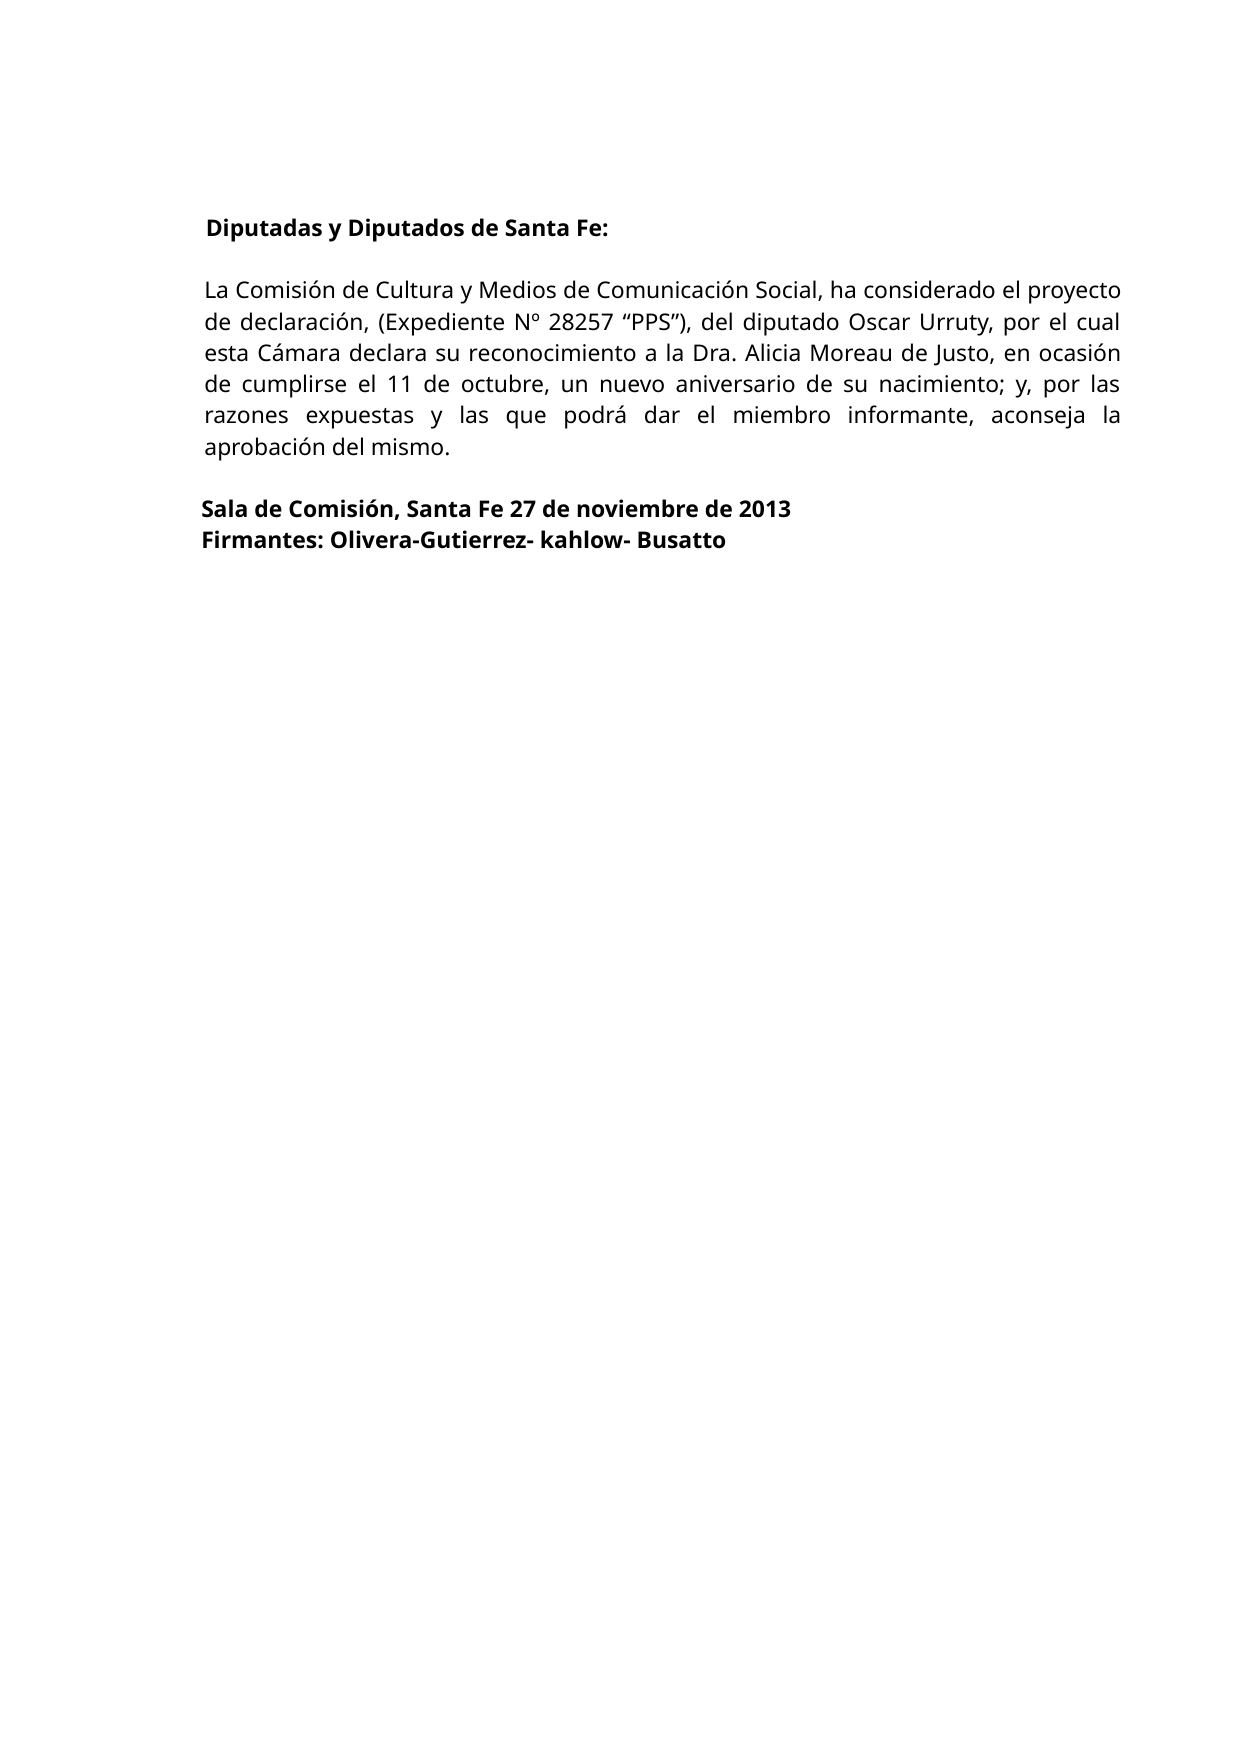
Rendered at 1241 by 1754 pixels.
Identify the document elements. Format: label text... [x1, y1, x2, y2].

text La Comisión de Cultura y Medios de Comunicación Social, ha considerado el proyecto de declaración, (Expediente Nº 28257 “PPS”), del diputado Oscar Urruty, por el cual esta Cámara declara su reconocimiento a la Dra. Alicia Moreau de Justo, en ocasión de cumplirse el 11 de octubre, un nuevo aniversario de su nacimiento; y, por las razones expuestas y las que podrá dar el miembro informante, aconseja la aprobación del mismo. [204, 274, 1122, 462]
text Firmantes: Olivera-Gutierrez- kahlow- Busatto [201, 524, 1122, 556]
text Sala de Comisión, Santa Fe 27 de noviembre de 2013 [201, 493, 1122, 524]
text Diputadas y Diputados de Santa Fe: [206, 212, 1122, 243]
